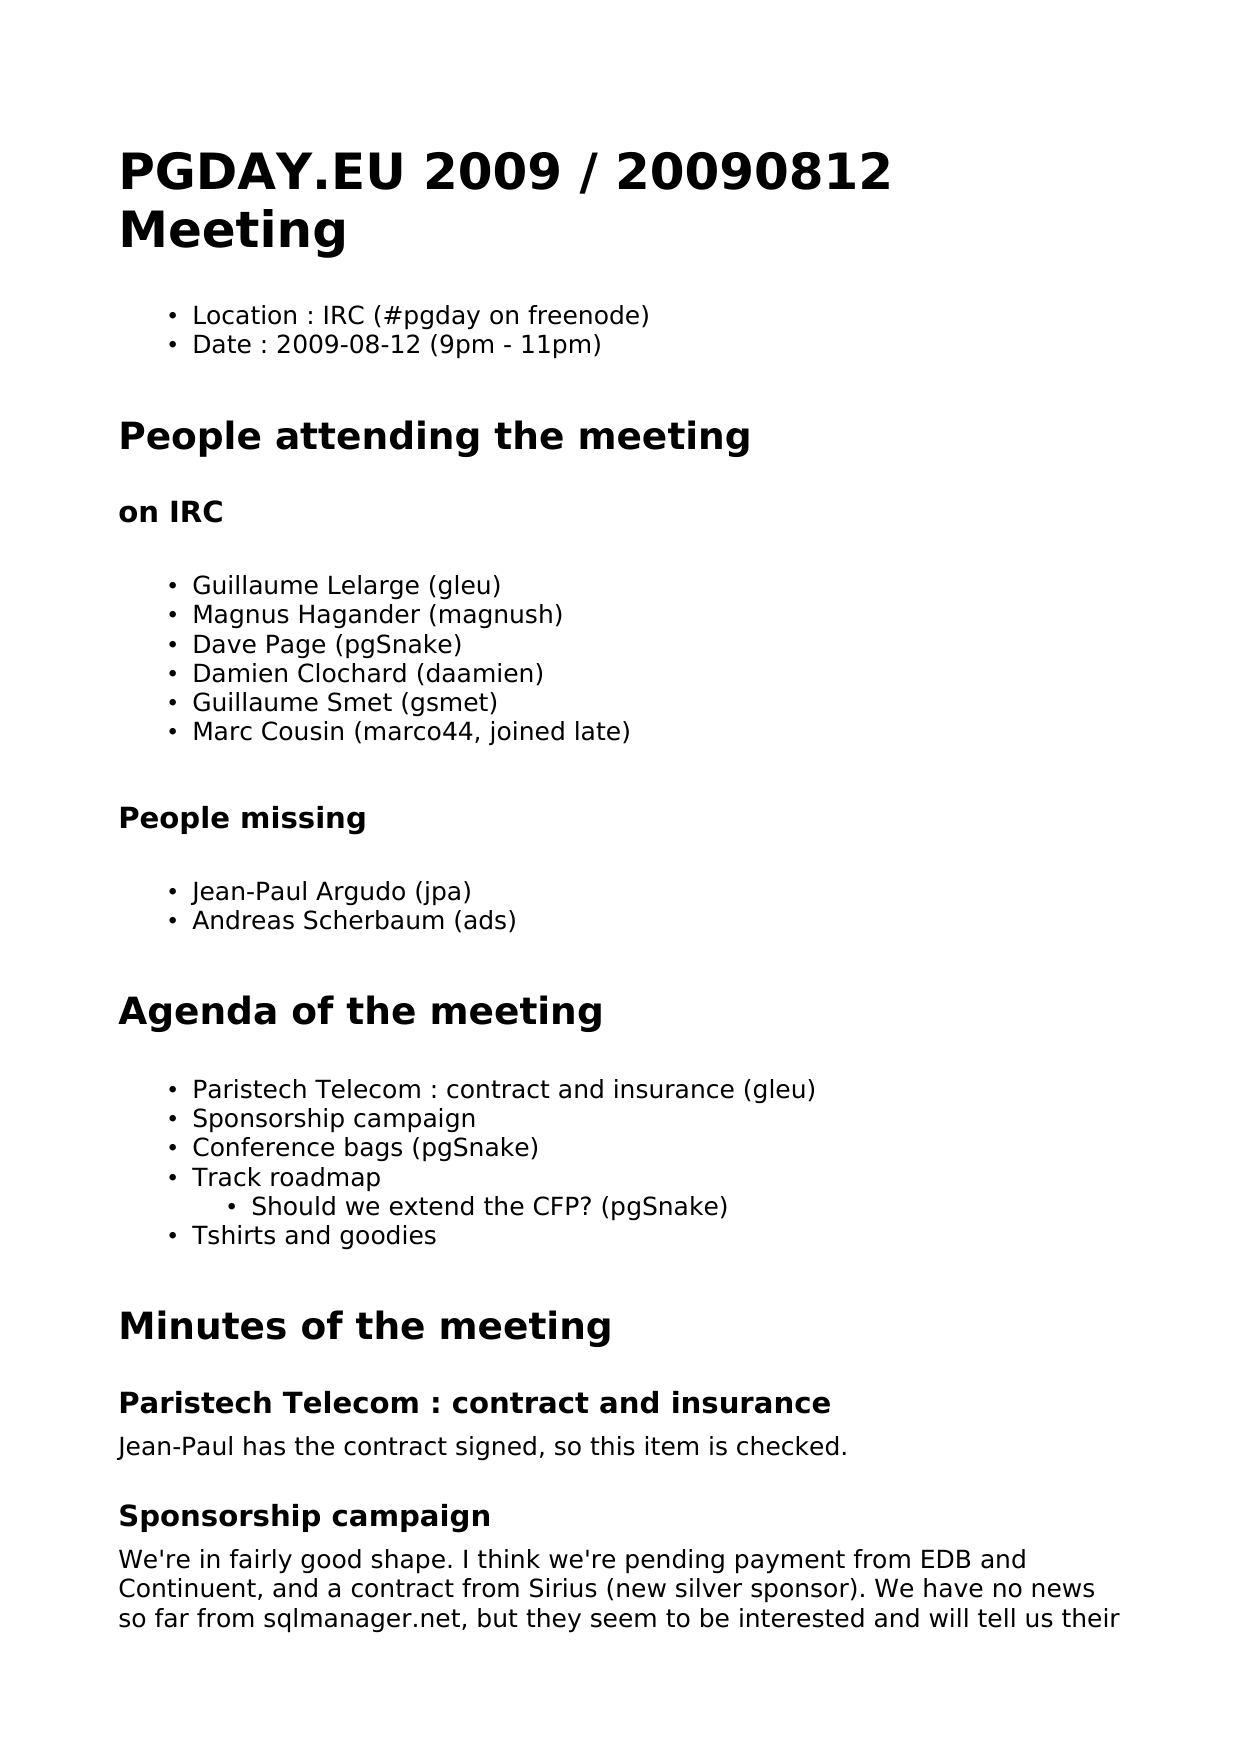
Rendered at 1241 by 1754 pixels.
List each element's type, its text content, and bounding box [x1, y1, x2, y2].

list Paristech Telecom : contract and insurance (gleu) [177, 1075, 1122, 1104]
text Jean-Paul has the contract signed, so this item is checked. [118, 1432, 1122, 1462]
list Guillaume Smet (gsmet) [177, 688, 1122, 717]
list Jean-Paul Argudo (jpa) [177, 877, 1122, 906]
list Guillaume Lelarge (gleu) [177, 571, 1122, 601]
text We're in fairly good shape. I think we're pending payment from EDB and Continuent, and a contract from Sirius (new silver sponsor). We have no news so far from sqlmanager.net, but they seem to be interested and will tell us their [118, 1546, 1122, 1633]
list Magnus Hagander (magnush) [177, 601, 1122, 630]
subtitle Paristech Telecom : contract and insurance [118, 1386, 1122, 1420]
subtitle People attending the meeting [118, 414, 1122, 458]
list Should we extend the CFP? (pgSnake) [236, 1192, 1122, 1221]
subtitle Sponsorship campaign [118, 1499, 1122, 1533]
list Dave Page (pgSnake) [177, 630, 1122, 659]
list Andreas Scherbaum (ads) [177, 906, 1122, 935]
list Date : 2009-08-12 (9pm - 11pm) [177, 331, 1122, 360]
subtitle on IRC [118, 496, 1122, 529]
subtitle Minutes of the meeting [118, 1305, 1122, 1348]
subtitle Agenda of the meeting [118, 990, 1122, 1033]
list Marc Cousin (marco44, joined late) [177, 717, 1122, 746]
list Conference bags (pgSnake) [177, 1134, 1122, 1163]
list Tshirts and goodies [177, 1221, 1122, 1250]
list Sponsorship campaign [177, 1104, 1122, 1134]
subtitle PGDAY.EU 2009 / 20090812 Meeting [118, 143, 1122, 259]
list Location : IRC (#pgday on freenode) [177, 302, 1122, 331]
subtitle People missing [118, 801, 1122, 835]
list Damien Clochard (daamien) [177, 659, 1122, 688]
list Track roadmap [177, 1163, 1122, 1192]
